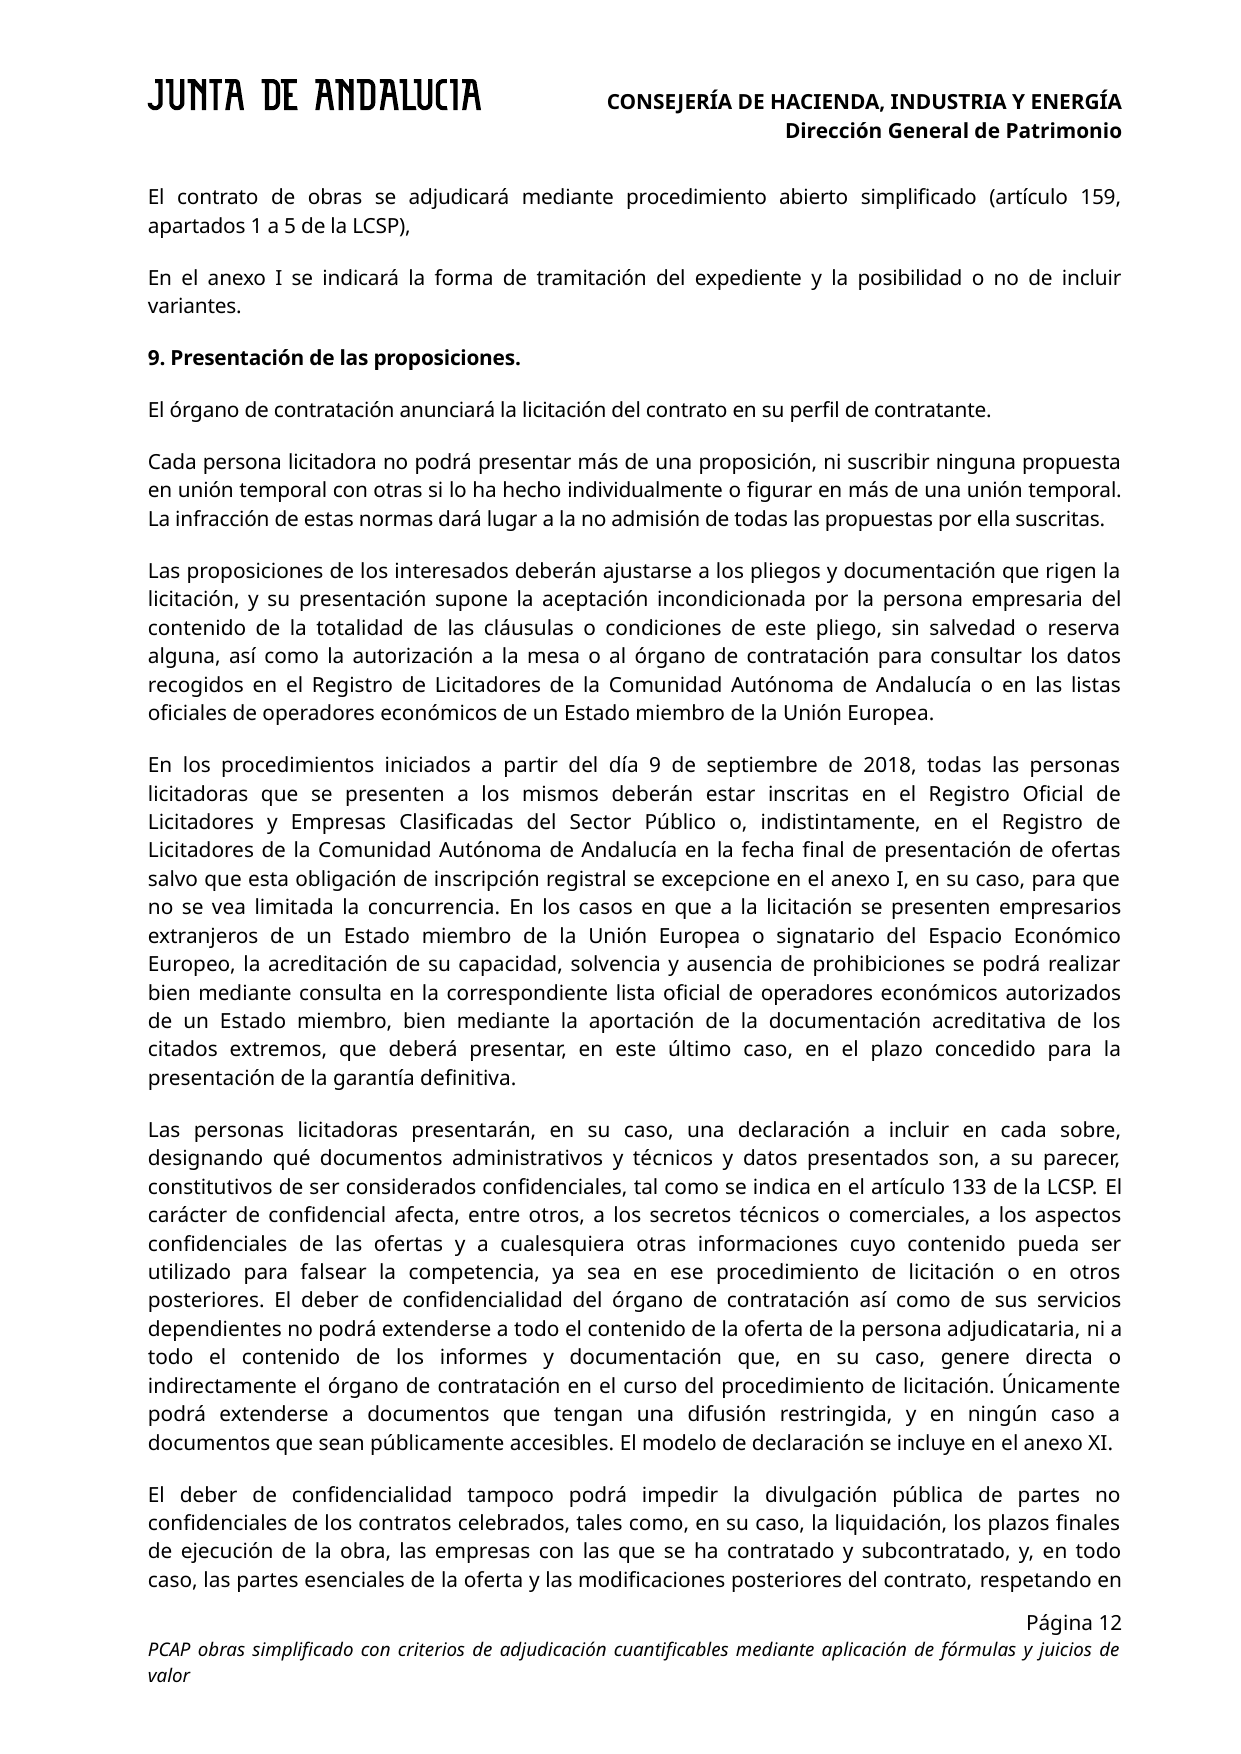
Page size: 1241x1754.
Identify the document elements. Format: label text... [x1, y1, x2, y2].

text Las proposiciones de los interesados deberán ajustarse a los pliegos y documentación que rigen la licitación, y su presentación supone la aceptación incondicionada por la persona empresaria del contenido de la totalidad de las cláusulas o condiciones de este pliego, sin salvedad o reserva alguna, así como la autorización a la mesa o al órgano de contratación para consultar los datos recogidos en el Registro de Licitadores de la Comunidad Autónoma de Andalucía o en las listas oficiales de operadores económicos de un Estado miembro de la Unión Europea. [148, 556, 1122, 727]
text Las personas licitadoras presentarán, en su caso, una declaración a incluir en cada sobre, designando qué documentos administrativos y técnicos y datos presentados son, a su parecer, constitutivos de ser considerados confidenciales, tal como se indica en el artículo 133 de la LCSP. El carácter de confidencial afecta, entre otros, a los secretos técnicos o comerciales, a los aspectos confidenciales de las ofertas y a cualesquiera otras informaciones cuyo contenido pueda ser utilizado para falsear la competencia, ya sea en ese procedimiento de licitación o en otros posteriores. El deber de confidencialidad del órgano de contratación así como de sus servicios dependientes no podrá extenderse a todo el contenido de la oferta de la persona adjudicataria, ni a todo el contenido de los informes y documentación que, en su caso, genere directa o indirectamente el órgano de contratación en el curso del procedimiento de licitación. Únicamente podrá extenderse a documentos que tengan una difusión restringida, y en ningún caso a documentos que sean públicamente accesibles. El modelo de declaración se incluye en el anexo XI. [148, 1115, 1122, 1456]
text 9. Presentación de las proposiciones. [148, 343, 1122, 372]
text El contrato de obras se adjudicará mediante procedimiento abierto simplificado (artículo 159, apartados 1 a 5 de la LCSP), [148, 182, 1122, 239]
text El deber de confidencialidad tampoco podrá impedir la divulgación pública de partes no confidenciales de los contratos celebrados, tales como, en su caso, la liquidación, los plazos finales de ejecución de la obra, las empresas con las que se ha contratado y subcontratado, y, en todo caso, las partes esenciales de la oferta y las modificaciones posteriores del contrato, respetando en [148, 1480, 1122, 1593]
text Cada persona licitadora no podrá presentar más de una proposición, ni suscribir ninguna propuesta en unión temporal con otras si lo ha hecho individualmente o figurar en más de una unión temporal. La infracción de estas normas dará lugar a la no admisión de todas las propuestas por ella suscritas. [148, 447, 1122, 532]
text En los procedimientos iniciados a partir del día 9 de septiembre de 2018, todas las personas licitadoras que se presenten a los mismos deberán estar inscritas en el Registro Oficial de Licitadores y Empresas Clasificadas del Sector Público o, indistintamente, en el Registro de Licitadores de la Comunidad Autónoma de Andalucía en la fecha final de presentación de ofertas salvo que esta obligación de inscripción registral se excepcione en el anexo I, en su caso, para que no se vea limitada la concurrencia. En los casos en que a la licitación se presenten empresarios extranjeros de un Estado miembro de la Unión Europea o signatario del Espacio Económico Europeo, la acreditación de su capacidad, solvencia y ausencia de prohibiciones se podrá realizar bien mediante consulta en la correspondiente lista oficial de operadores económicos autorizados de un Estado miembro, bien mediante la aportación de la documentación acreditativa de los citados extremos, que deberá presentar, en este último caso, en el plazo concedido para la presentación de la garantía definitiva. [148, 750, 1122, 1091]
text El órgano de contratación anunciará la licitación del contrato en su perfil de contratante. [148, 395, 1122, 424]
text En el anexo I se indicará la forma de tramitación del expediente y la posibilidad o no de incluir variantes. [148, 263, 1122, 320]
